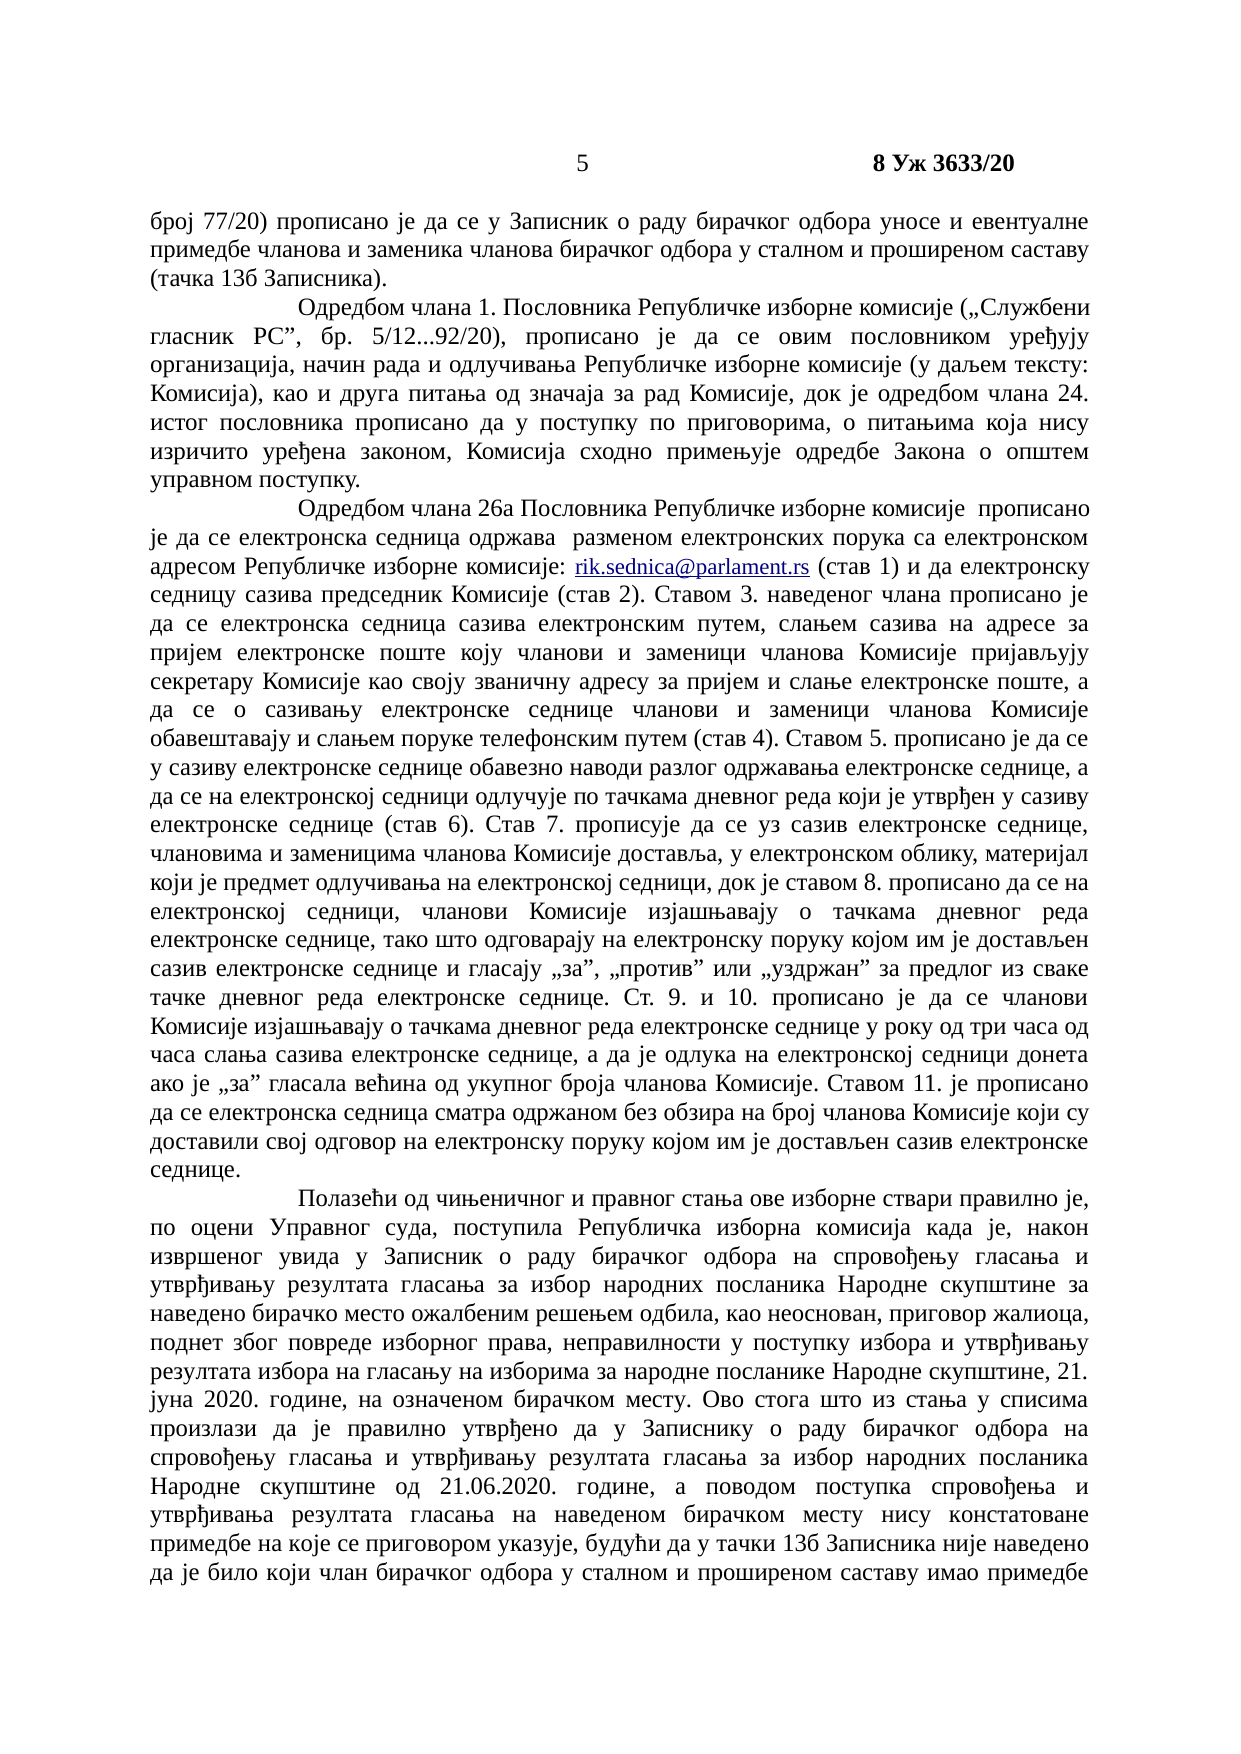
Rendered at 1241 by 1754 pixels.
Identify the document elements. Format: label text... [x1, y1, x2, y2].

text Одредбом члана 1. Пословника Републичке изборне комисије („Службени гласник РС”, бр. 5/12...92/20), прописано је да се овим пословником уређују организација, начин рада и одлучивања Републичке изборне комисије (у даљем тексту: Комисија), као и друга питања од значаја за рад Комисије, док је одредбом члана 24. истог пословника прописано да у поступку по приговорима, о питањима која нису изричито уређена законом, Комисија сходно примењује одредбе Закона о општем управном поступку. [150, 292, 1090, 493]
text Полазећи од чињеничног и правног стања ове изборне ствари правилно је, по оцени Управног суда, поступила Републичка изборна комисија када је, након извршеног увида у Записник о раду бирачког одбора на спровођењу гласања и утврђивању резултата гласања за избор народних посланика Народне скупштине за наведено бирачко место ожалбеним решењем одбила, као неоснован, приговор жалиоца, поднет због повреде изборног права, неправилности у поступку избора и утврђивању резултата избора на гласању на изборима за народне посланике Народне скупштине, 21. јуна 2020. године, на означеном бирачком месту. Ово стога што из стања у списима произлази да је правилно утврђено да у Записнику о раду бирачког одбора на спровођењу гласања и утврђивању резултата гласања за избор народних посланика Народне скупштине од 21.06.2020. године, а поводом поступка спровођења и утврђивања резултата гласања на наведеном бирачком месту нису констатоване примедбе на које се приговором указује, будући да у тачки 13б Записника није наведено да је било који члан бирачког одбора у сталном и проширеном саставу имао примедбе [150, 1183, 1090, 1586]
text број 77/20) прописано је да се у Записник о раду бирачког одбора уносе и евентуалне примедбе чланова и заменика чланова бирачког одбора у сталном и проширеном саставу (тачка 13б Записника). [150, 206, 1090, 292]
text Одредбом члана 26а Пословника Републичке изборне комисије прописано је да се електронска седница одржава разменом електронских порука са електронском адресом Републичке изборне комисије: rik.sednica@parlament.rs (став 1) и да електронску седницу сазива председник Комисије (став 2). Ставом 3. наведеног члана прописано је да се електронска седница сазива електронским путем, слањем сазива на адресе за пријем електронске поште коју чланови и заменици чланова Комисије пријављују секретару Комисије као своју званичну адресу за пријем и слање електронске поште, а да се о сазивању електронске седнице чланови и заменици чланова Комисије обавештавају и слањем поруке телефонским путем (став 4). Ставом 5. прописано је да се у сазиву електронске седнице обавезно наводи разлог одржавања електронске седнице, а да се на електронској седници одлучује по тачкама дневног реда који је утврђен у сазиву електронске седнице (став 6). Став 7. прописује да се уз сазив електронске седнице, члановима и заменицима чланова Комисије доставља, у електронском облику, материјал који је предмет одлучивања на електронској седници, док је ставом 8. прописано да се на електронској седници, чланови Комисије изјашњавају о тачкама дневног реда електронске седнице, тако што одговарају на електронску поруку којом им је достављен сазив електронске седнице и гласају „за”, „против” или „уздржан” за предлог из сваке тачке дневног реда електронске седнице. Ст. 9. и 10. прописано је да се чланови Комисије изјашњавају о тачкама дневног реда електронске седнице у року од три часа од часа слања сазива електронске седнице, а да је одлука на електронској седници донета ако је „за” гласала већина од укупног броја чланова Комисије. Ставом 11. је прописано да се електронска седница сматра одржаном без обзира на број чланова Комисије који су доставили свој одговор на електронску поруку којом им је достављен сазив електронске седнице. [150, 493, 1090, 1183]
